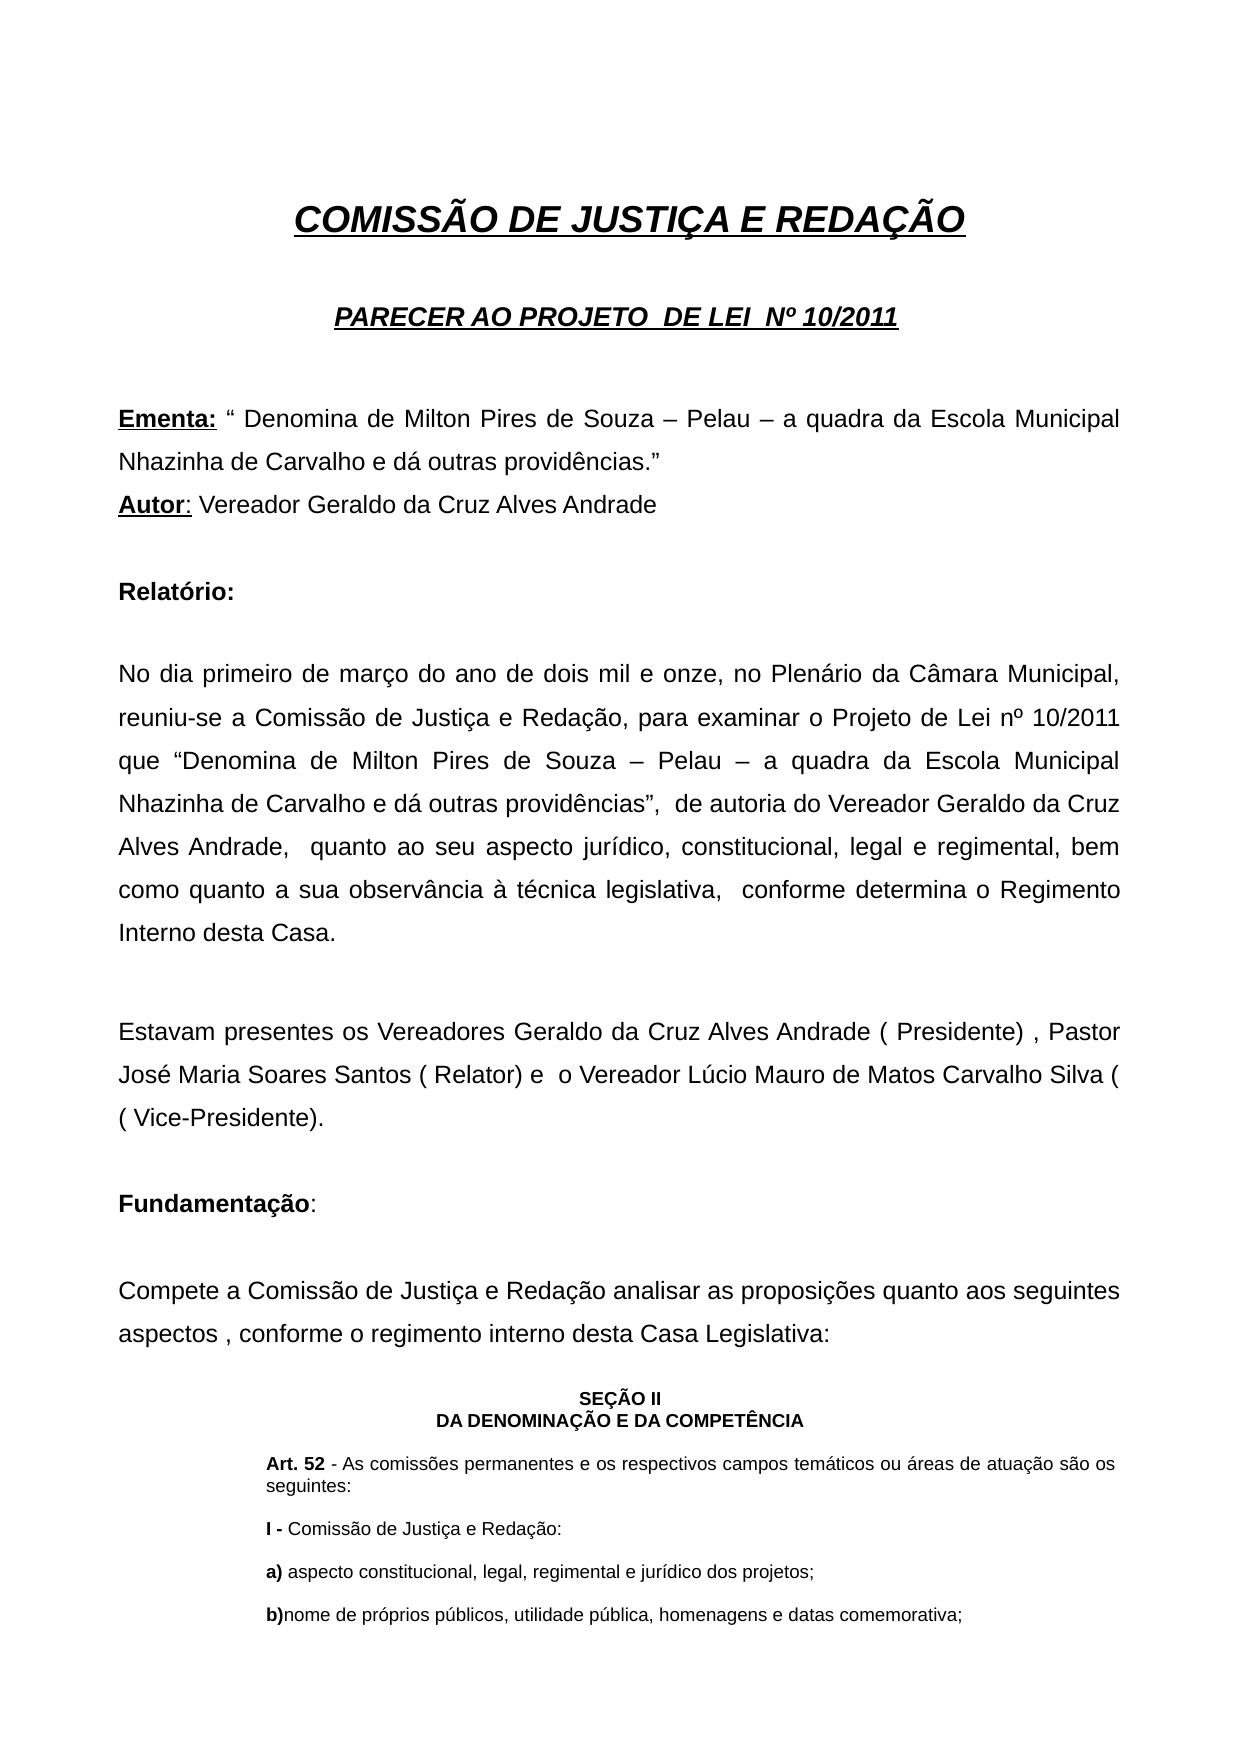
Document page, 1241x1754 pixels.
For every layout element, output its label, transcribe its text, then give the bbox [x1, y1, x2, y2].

text I - Comissão de Justiça e Redação: [118, 1518, 1122, 1539]
text Compete a Comissão de Justiça e Redação analisar as proposições quanto aos seguintes aspectos , conforme o regimento interno desta Casa Legislativa: [118, 1276, 1122, 1347]
text No dia primeiro de março do ano de dois mil e onze, no Plenário da Câmara Municipal, reuniu-se a Comissão de Justiça e Redação, para examinar o Projeto de Lei nº 10/2011 que “Denomina de Milton Pires de Souza – Pelau – a quadra da Escola Municipal Nhazinha de Carvalho e dá outras providências”, de autoria do Vereador Geraldo da Cruz Alves Andrade, quanto ao seu aspecto jurídico, constitucional, legal e regimental, bem como quanto a sua observância à técnica legislativa, conforme determina o Regimento Interno desta Casa. [118, 659, 1122, 947]
text Art. 52 - As comissões permanentes e os respectivos campos temáticos ou áreas de atuação são os seguintes: [118, 1453, 1122, 1496]
text Relatório: [118, 577, 1122, 606]
text Fundamentação: [118, 1189, 1122, 1218]
text b)nome de próprios públicos, utilidade pública, homenagens e datas comemorativa; [118, 1604, 1122, 1625]
text PARECER AO PROJETO DE LEI Nº 10/2011 [118, 301, 1122, 332]
text a) aspecto constitucional, legal, regimental e jurídico dos projetos; [118, 1561, 1122, 1582]
text COMISSÃO DE JUSTIÇA E REDAÇÃO [118, 197, 1122, 244]
text Ementa: “ Denomina de Milton Pires de Souza – Pelau – a quadra da Escola Municipal Nhazinha de Carvalho e dá outras providências.” [118, 404, 1122, 476]
text SEÇÃO II [118, 1388, 1122, 1410]
text Autor: Vereador Geraldo da Cruz Alves Andrade [118, 491, 1122, 519]
text DA DENOMINAÇÃO E DA COMPETÊNCIA [118, 1410, 1122, 1431]
text Estavam presentes os Vereadores Geraldo da Cruz Alves Andrade ( Presidente) , Pastor José Maria Soares Santos ( Relator) e o Vereador Lúcio Mauro de Matos Carvalho Silva ( ( Vice-Presidente). [118, 1017, 1122, 1132]
